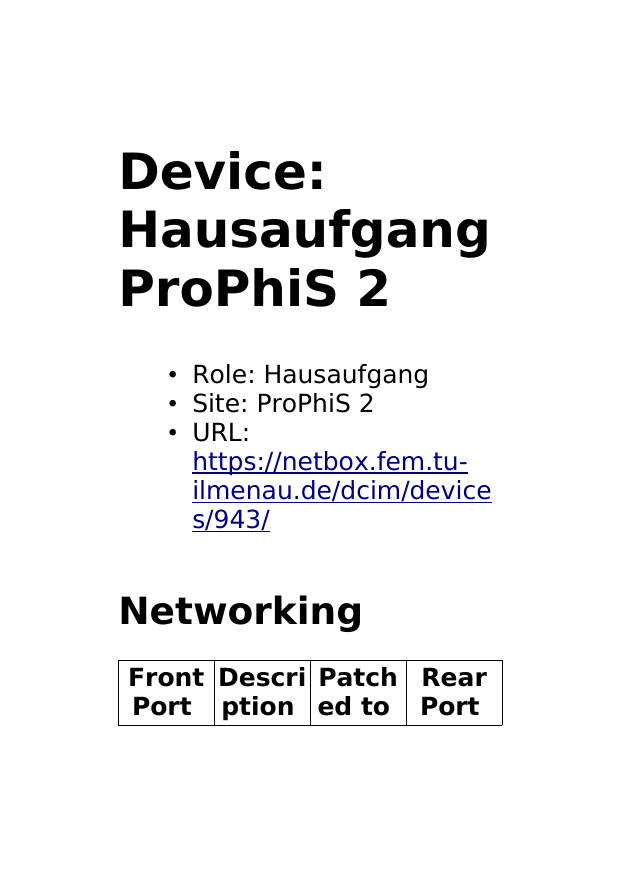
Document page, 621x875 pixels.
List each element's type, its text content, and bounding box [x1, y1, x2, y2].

table_header Description [215, 661, 310, 724]
table_header Patched to [311, 661, 406, 724]
list Role: Hausaufgang [177, 360, 502, 389]
subtitle Networking [118, 589, 502, 633]
table_header Rear Port [407, 661, 502, 724]
subtitle Device: Hausaufgang ProPhiS 2 [118, 143, 502, 318]
list URL: https://netbox.fem.tu-ilmenau.de/dcim/devices/943/ [177, 418, 502, 535]
table_header Front Port [119, 661, 214, 724]
list Site: ProPhiS 2 [177, 389, 502, 418]
